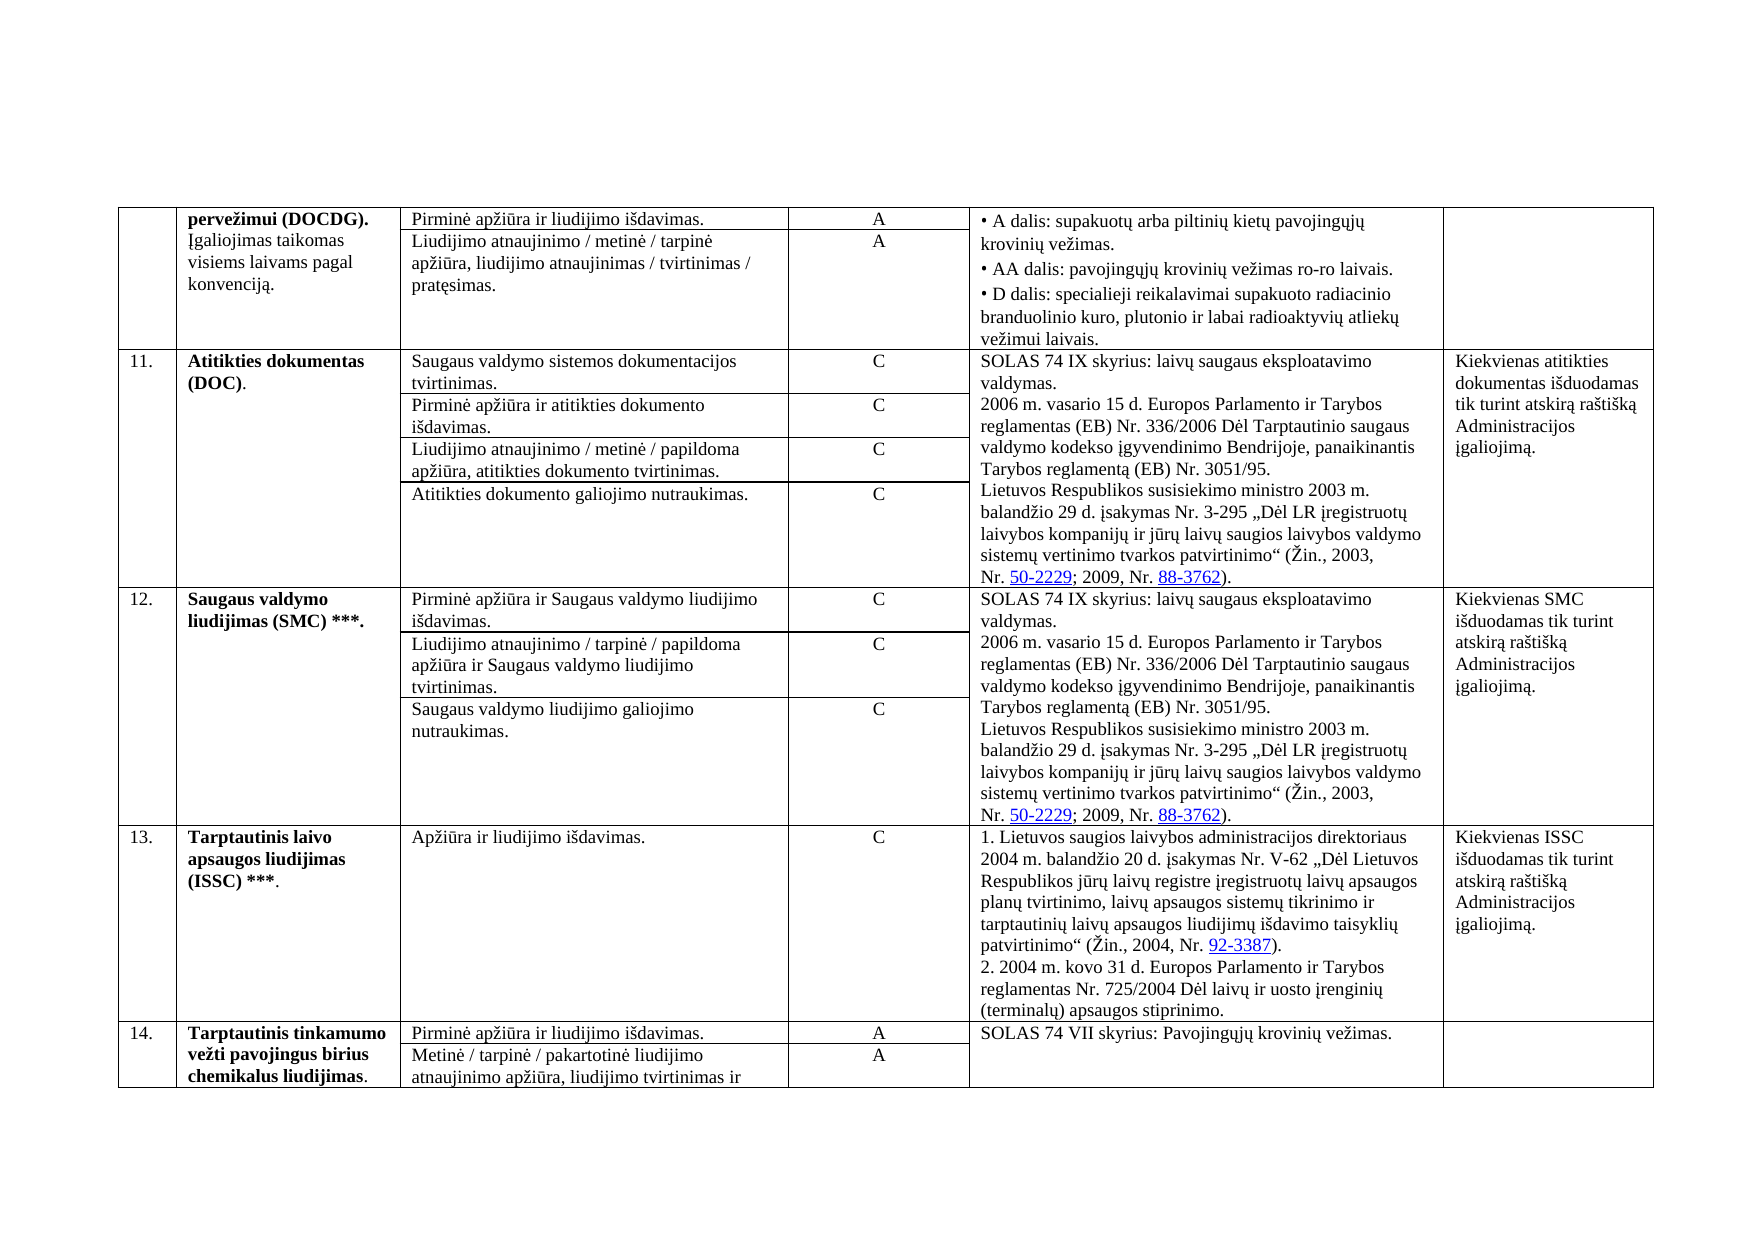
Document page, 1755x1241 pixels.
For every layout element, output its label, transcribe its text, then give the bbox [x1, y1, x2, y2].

table_cell C [789, 588, 969, 631]
table_cell C [789, 633, 969, 697]
table_cell Metinė / tarpinė / pakartotinė liudijimo atnaujinimo apžiūra, liudijimo tvirtinimas ir [401, 1044, 788, 1087]
table_cell SOLAS 74 VII skyrius: Pavojingųjų krovinių vežimas. [970, 1022, 1443, 1087]
table_cell Atitikties dokumento galiojimo nutraukimas. [401, 483, 788, 587]
table_cell Liudijimo atnaujinimo / metinė / tarpinė apžiūra, liudijimo atnaujinimas / tvirtinimas / pratęsimas. [401, 230, 788, 349]
table_cell [1444, 208, 1653, 349]
table_cell Saugaus valdymo sistemos dokumentacijos tvirtinimas. [401, 350, 788, 393]
table_cell A [789, 1044, 969, 1087]
table_cell Pirminė apžiūra ir Saugaus valdymo liudijimo išdavimas. [401, 588, 788, 631]
table_cell Apžiūra ir liudijimo išdavimas. [401, 826, 788, 1021]
table_cell A [789, 1022, 969, 1043]
table_cell SOLAS 74 IX skyrius: laivų saugaus eksploatavimo valdymas. 2006 m. vasario 15 d. Europos Parlamento ir Tarybos reglamentas (EB) Nr. 336/2006 Dėl Tarptautinio saugaus valdymo kodekso įgyvendinimo Bendrijoje, panaikinantis Tarybos reglamentą (EB) Nr. 3051/95. Lietuvos Respublikos susisiekimo ministro 2003 m. balandžio 29 d. įsakymas Nr. 3-295 „Dėl LR įregistruotų laivybos kompanijų ir jūrų laivų saugios laivybos valdymo sistemų vertinimo tvarkos patvirtinimo“ (Žin., 2003, Nr. 50-2229; 2009, Nr. 88-3762). [970, 350, 1443, 587]
table_cell 12. [119, 588, 176, 825]
table_cell C [789, 438, 969, 481]
table_cell Saugaus valdymo liudijimas (SMC) ***. [177, 588, 400, 825]
table_cell Saugaus valdymo liudijimo galiojimo nutraukimas. [401, 698, 788, 825]
table_cell Kiekvienas ISSC išduodamas tik turint atskirą raštišką Administracijos įgaliojimą. [1444, 826, 1653, 1021]
table_cell Pirminė apžiūra ir liudijimo išdavimas. [401, 208, 788, 229]
table_cell Pirminė apžiūra ir atitikties dokumento išdavimas. [401, 394, 788, 437]
table_cell SOLAS 74 IX skyrius: laivų saugaus eksploatavimo valdymas. 2006 m. vasario 15 d. Europos Parlamento ir Tarybos reglamentas (EB) Nr. 336/2006 Dėl Tarptautinio saugaus valdymo kodekso įgyvendinimo Bendrijoje, panaikinantis Tarybos reglamentą (EB) Nr. 3051/95. Lietuvos Respublikos susisiekimo ministro 2003 m. balandžio 29 d. įsakymas Nr. 3-295 „Dėl LR įregistruotų laivybos kompanijų ir jūrų laivų saugios laivybos valdymo sistemų vertinimo tvarkos patvirtinimo“ (Žin., 2003, Nr. 50-2229; 2009, Nr. 88-3762). [970, 588, 1443, 825]
table_cell C [789, 483, 969, 587]
table_cell 1. Lietuvos saugios laivybos administracijos direktoriaus 2004 m. balandžio 20 d. įsakymas Nr. V-62 „Dėl Lietuvos Respublikos jūrų laivų registre įregistruotų laivų apsaugos planų tvirtinimo, laivų apsaugos sistemų tikrinimo ir tarptautinių laivų apsaugos liudijimų išdavimo taisyklių patvirtinimo“ (Žin., 2004, Nr. 92-3387). 2. 2004 m. kovo 31 d. Europos Parlamento ir Tarybos reglamentas Nr. 725/2004 Dėl laivų ir uosto įrenginių (terminalų) apsaugos stiprinimo. [970, 826, 1443, 1021]
table_cell 11. [119, 350, 176, 587]
table_cell • A dalis: supakuotų arba piltinių kietų pavojingųjų krovinių vežimas. • AA dalis: pavojingųjų krovinių vežimas ro-ro laivais. • D dalis: specialieji reikalavimai supakuoto radiacinio branduolinio kuro, plutonio ir labai radioaktyvių atliekų vežimui laivais. [970, 208, 1443, 349]
table_cell Tarptautinis tinkamumo vežti pavojingus birius chemikalus liudijimas. [177, 1022, 400, 1087]
table_cell C [789, 394, 969, 437]
table_cell Kiekvienas atitikties dokumentas išduodamas tik turint atskirą raštišką Administracijos įgaliojimą. [1444, 350, 1653, 587]
table_cell Liudijimo atnaujinimo / metinė / papildoma apžiūra, atitikties dokumento tvirtinimas. [401, 438, 788, 481]
table_cell 13. [119, 826, 176, 1021]
table_cell pervežimui (DOCDG). Įgaliojimas taikomas visiems laivams pagal konvenciją. [177, 208, 400, 349]
table_cell Atitikties dokumentas (DOC). [177, 350, 400, 587]
table_cell Liudijimo atnaujinimo / tarpinė / papildoma apžiūra ir Saugaus valdymo liudijimo tvirtinimas. [401, 633, 788, 697]
table_cell [119, 208, 176, 349]
table_cell [1444, 1022, 1653, 1087]
table_cell A [789, 208, 969, 229]
table_cell Tarptautinis laivo apsaugos liudijimas (ISSC) ***. [177, 826, 400, 1021]
table_cell C [789, 350, 969, 393]
table_cell C [789, 826, 969, 1021]
table_cell Pirminė apžiūra ir liudijimo išdavimas. [401, 1022, 788, 1043]
table_cell Kiekvienas SMC išduodamas tik turint atskirą raštišką Administracijos įgaliojimą. [1444, 588, 1653, 825]
table_cell C [789, 698, 969, 825]
table_cell A [789, 230, 969, 349]
table_cell 14. [119, 1022, 176, 1087]
